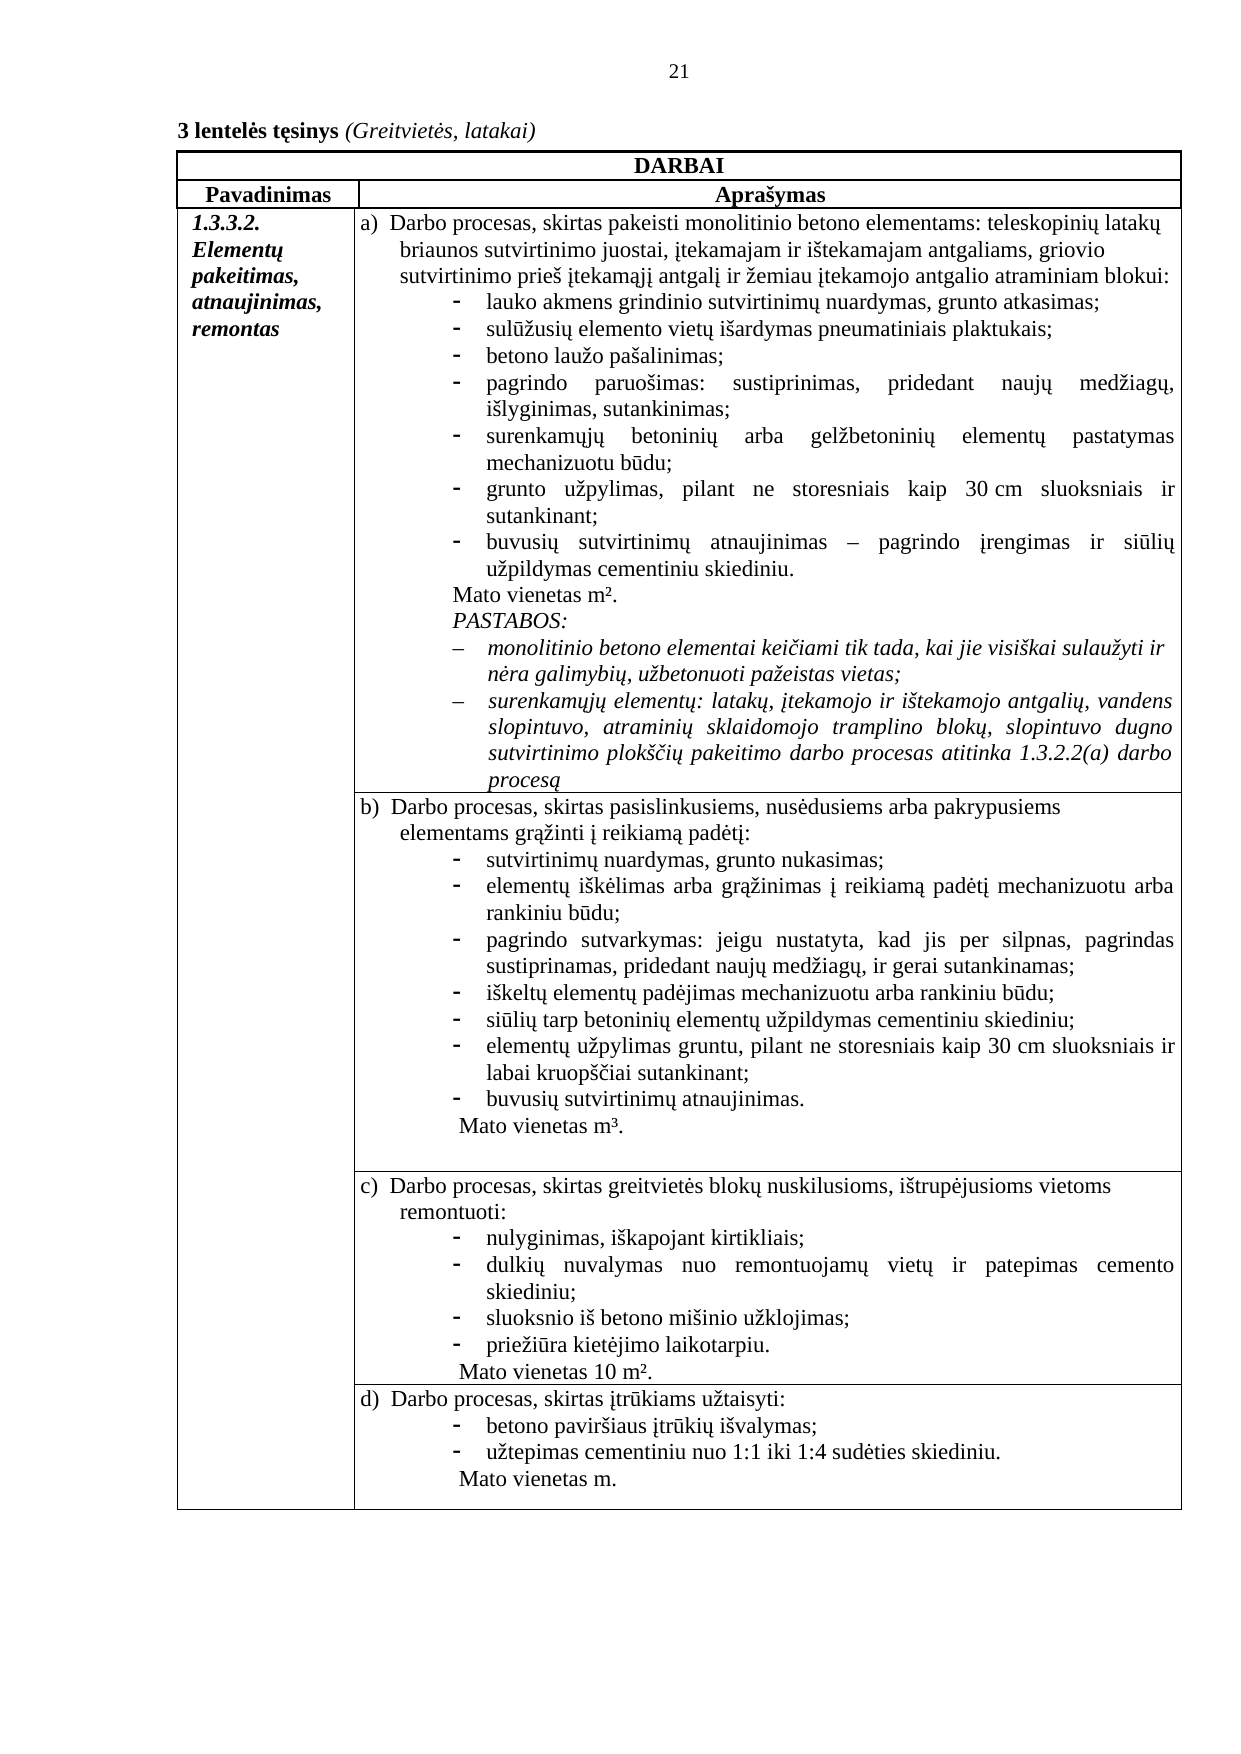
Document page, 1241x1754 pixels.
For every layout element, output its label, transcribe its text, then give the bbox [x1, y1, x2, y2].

table_cell a) Darbo procesas, skirtas pakeisti monolitinio betono elementams: teleskopinių latakų briaunos sutvirtinimo juostai, įtekamajam ir ištekamajam antgaliams, griovio sutvirtinimo prieš įtekamąjį antgalį ir žemiau įtekamojo antgalio atraminiam blokui:  lauko akmens grindinio sutvirtinimų nuardymas, grunto atkasimas;  sulūžusių elemento vietų išardymas pneumatiniais plaktukais;  betono laužo pašalinimas;  pagrindo paruošimas: sustiprinimas, pridedant naujų medžiagų, išlyginimas, sutankinimas;  surenkamųjų betoninių arba gelžbetoninių elementų pastatymas mechanizuotu būdu;  grunto užpylimas, pilant ne storesniais kaip 30 cm sluoksniais ir sutankinant;  buvusių sutvirtinimų atnaujinimas – pagrindo įrengimas ir siūlių užpildymas cementiniu skiediniu. Mato vienetas m². PASTABOS: – monolitinio betono elementai keičiami tik tada, kai jie visiškai sulaužyti ir nėra galimybių, užbetonuoti pažeistas vietas; – surenkamųjų elementų: latakų, įtekamojo ir ištekamojo antgalių, vandens slopintuvo, atraminių sklaidomojo tramplino blokų, slopintuvo dugno sutvirtinimo plokščių pakeitimo darbo procesas atitinka 1.3.2.2(a) darbo procesą [355, 209, 1181, 792]
table_cell b) Darbo procesas, skirtas pasislinkusiems, nusėdusiems arba pakrypusiems elementams grąžinti į reikiamą padėtį:  sutvirtinimų nuardymas, grunto nukasimas;  elementų iškėlimas arba grąžinimas į reikiamą padėtį mechanizuotu arba rankiniu būdu;  pagrindo sutvarkymas: jeigu nustatyta, kad jis per silpnas, pagrindas sustiprinamas, pridedant naujų medžiagų, ir gerai sutankinamas;  iškeltų elementų padėjimas mechanizuotu arba rankiniu būdu;  siūlių tarp betoninių elementų užpildymas cementiniu skiediniu;  elementų užpylimas gruntu, pilant ne storesniais kaip 30 cm sluoksniais ir labai kruopščiai sutankinant;  buvusių sutvirtinimų atnaujinimas. Mato vienetas m³. [355, 793, 1181, 1171]
table_cell 1.3.3.2. Elementų pakeitimas, atnaujinimas, remontas [178, 209, 354, 1509]
table_header DARBAI [178, 153, 1180, 179]
table_cell c) Darbo procesas, skirtas greitvietės blokų nuskilusioms, ištrupėjusioms vietoms remontuoti:  nulyginimas, iškapojant kirtikliais;  dulkių nuvalymas nuo remontuojamų vietų ir patepimas cemento skiediniu;  sluoksnio iš betono mišinio užklojimas;  priežiūra kietėjimo laikotarpiu. Mato vienetas 10 m². [355, 1172, 1181, 1384]
table_cell Pavadinimas [178, 181, 358, 207]
text 3 lentelės tęsinys (Greitvietės, latakai) [177, 118, 1181, 143]
table_cell Aprašymas [360, 181, 1180, 207]
table_cell d) Darbo procesas, skirtas įtrūkiams užtaisyti:  betono paviršiaus įtrūkių išvalymas;  užtepimas cementiniu nuo 1:1 iki 1:4 sudėties skiediniu. Mato vienetas m. [355, 1385, 1181, 1509]
